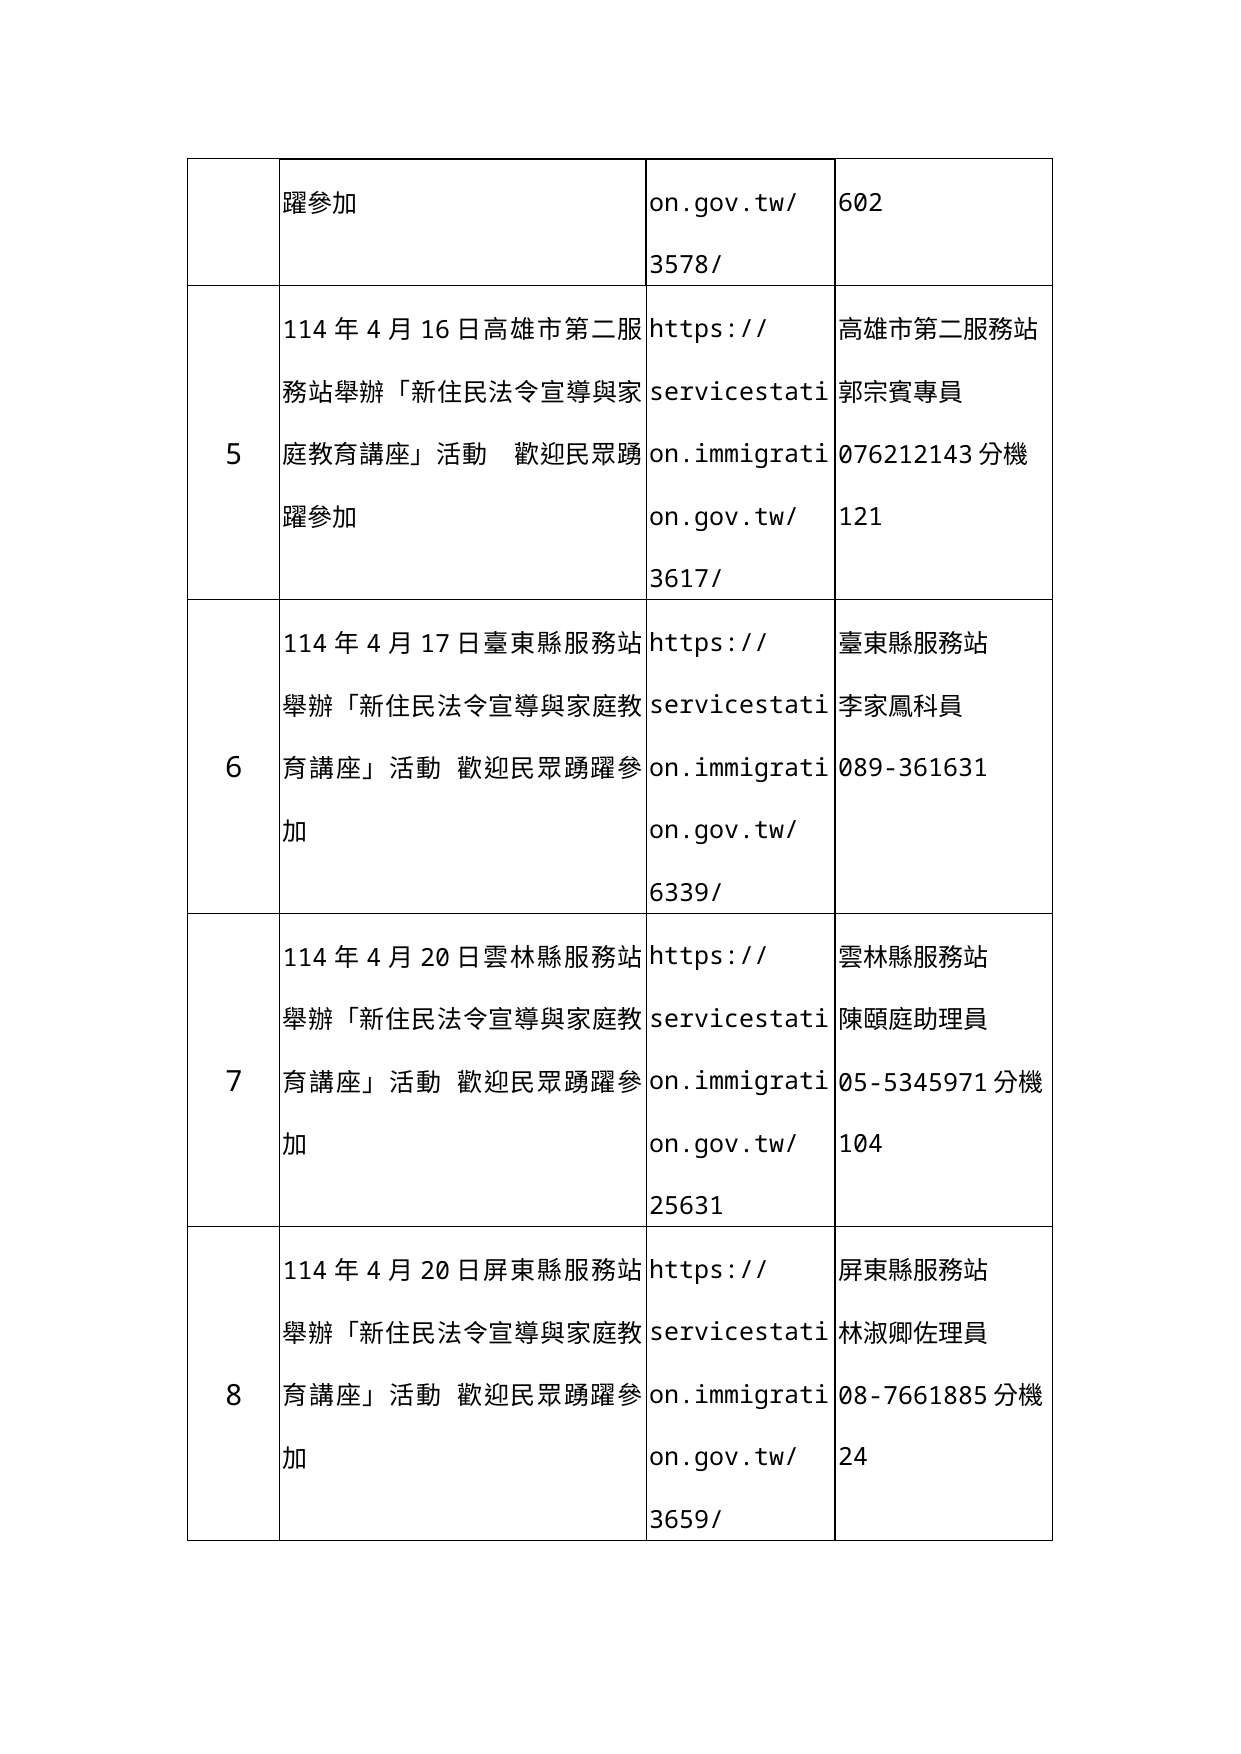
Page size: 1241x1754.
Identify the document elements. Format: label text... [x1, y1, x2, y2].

table_cell 躍參加 [280, 160, 645, 285]
table_cell 114年4月17日臺東縣服務站舉辦「新住民法令宣導與家庭教育講座」活動 歡迎民眾踴躍參加 [280, 600, 646, 912]
table_cell 8 [188, 1227, 279, 1539]
table_cell 114年4月20日雲林縣服務站舉辦「新住民法令宣導與家庭教育講座」活動 歡迎民眾踴躍參加 [280, 914, 646, 1226]
table_cell https://servicestation.immigration.gov.tw/6339/ [647, 600, 834, 912]
table_cell https://servicestation.immigration.gov.tw/25631 [647, 914, 834, 1226]
table_cell 雲林縣服務站 陳頤庭助理員 05-5345971分機104 [836, 914, 1052, 1226]
table_cell 屏東縣服務站 林淑卿佐理員 08-7661885分機24 [836, 1227, 1052, 1539]
table_cell https://servicestation.immigration.gov.tw/3617/ [647, 286, 834, 599]
table_cell 5 [188, 286, 279, 599]
table_cell 114年4月20日屏東縣服務站舉辦「新住民法令宣導與家庭教育講座」活動 歡迎民眾踴躍參加 [280, 1227, 646, 1539]
table_cell 臺東縣服務站 李家鳳科員 089-361631 [836, 600, 1052, 912]
table_cell 114年4月16日高雄市第二服務站舉辦「新住民法令宣導與家庭教育講座」活動 歡迎民眾踴躍參加 [280, 286, 646, 599]
table_cell 6 [188, 600, 279, 912]
table_cell 602 [836, 159, 1052, 285]
table_cell https://servicestation.immigration.gov.tw/3659/ [647, 1227, 834, 1539]
table_cell on.gov.tw/3578/ [647, 160, 834, 285]
table_cell 7 [188, 914, 279, 1226]
table_cell 高雄市第二服務站 郭宗賓專員 076212143分機121 [836, 286, 1052, 599]
table_cell [188, 159, 279, 285]
